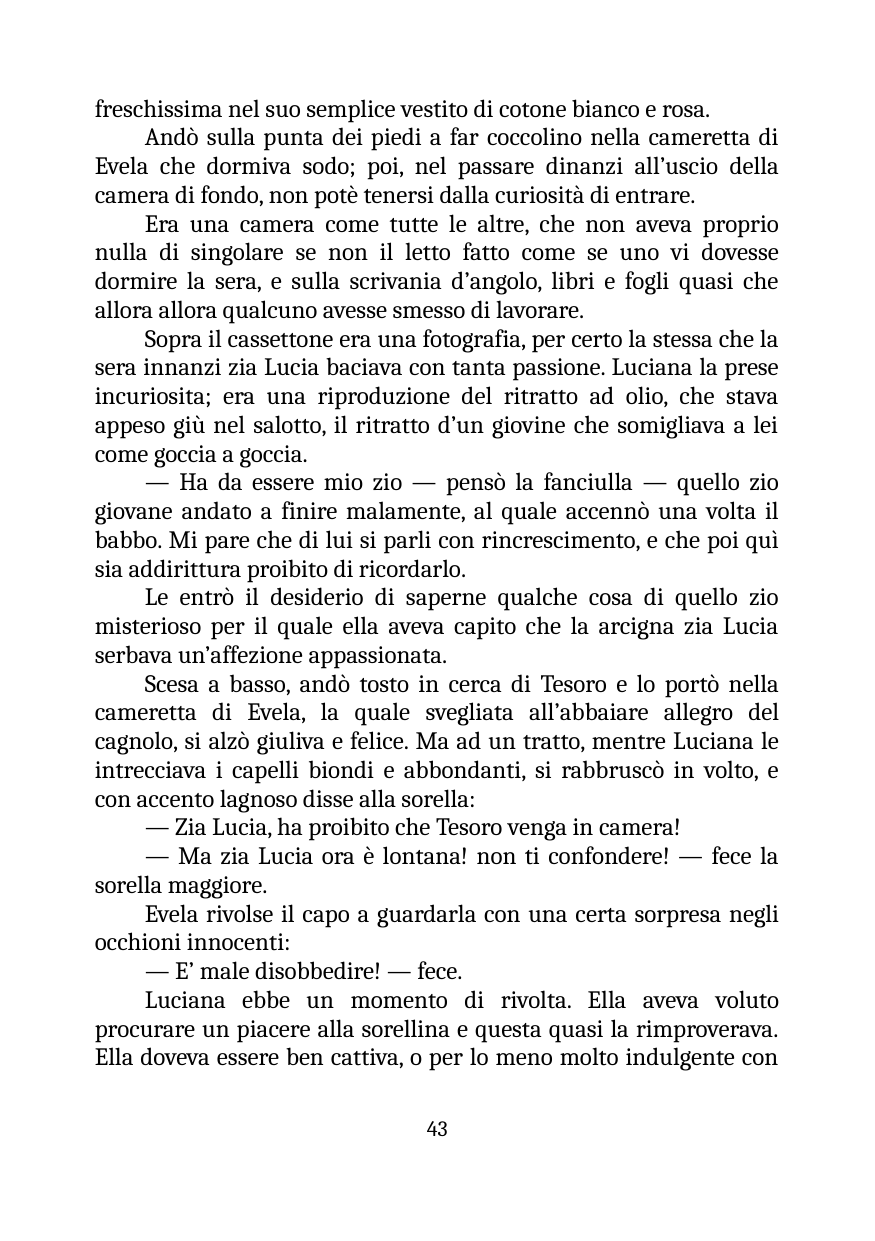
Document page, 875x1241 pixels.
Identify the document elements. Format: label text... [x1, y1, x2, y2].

text Le entrò il desiderio di saperne qualche cosa di quello zio misterioso per il quale ella aveva capito che la arcigna zia Lucia serbava un’affezione appassionata. [94, 583, 779, 669]
text Luciana ebbe un momento di rivolta. Ella aveva voluto procurare un piacere alla sorellina e questa quasi la rimproverava. Ella doveva essere ben cattiva, o per lo meno molto indulgente con [94, 986, 779, 1072]
text — E’ male disobbedire! — fece. [94, 957, 779, 986]
text freschissima nel suo semplice vestito di cotone bianco e rosa. [94, 94, 779, 123]
text Evela rivolse il capo a guardarla con una certa sorpresa negli occhioni innocenti: [94, 899, 779, 957]
text Andò sulla punta dei piedi a far coccolino nella cameretta di Evela che dormiva sodo; poi, nel passare dinanzi all’uscio della camera di fondo, non potè tenersi dalla curiosità di entrare. [94, 123, 779, 209]
text Scesa a basso, andò tosto in cerca di Tesoro e lo portò nella cameretta di Evela, la quale svegliata all’abbaiare allegro del cagnolo, si alzò giuliva e felice. Ma ad un tratto, mentre Luciana le intrecciava i capelli biondi e abbondanti, si rabbruscò in volto, e con accento lagnoso disse alla sorella: [94, 669, 779, 813]
text Sopra il cassettone era una fotografia, per certo la stessa che la sera innanzi zia Lucia baciava con tanta passione. Luciana la prese incuriosita; era una riproduzione del ritratto ad olio, che stava appeso giù nel salotto, il ritratto d’un giovine che somigliava a lei come goccia a goccia. [94, 324, 779, 468]
text — Zia Lucia, ha proibito che Tesoro venga in camera! [94, 813, 779, 842]
text Era una camera come tutte le altre, che non aveva proprio nulla di singolare se non il letto fatto come se uno vi dovesse dormire la sera, e sulla scrivania d’angolo, libri e fogli quasi che allora allora qualcuno avesse smesso di lavorare. [94, 209, 779, 324]
text — Ma zia Lucia ora è lontana! non ti confondere! — fece la sorella maggiore. [94, 842, 779, 899]
text — Ha da essere mio zio — pensò la fanciulla — quello zio giovane andato a finire malamente, al quale accennò una volta il babbo. Mi pare che di lui si parli con rincrescimento, e che poi quì sia addirittura proibito di ricordarlo. [94, 468, 779, 583]
